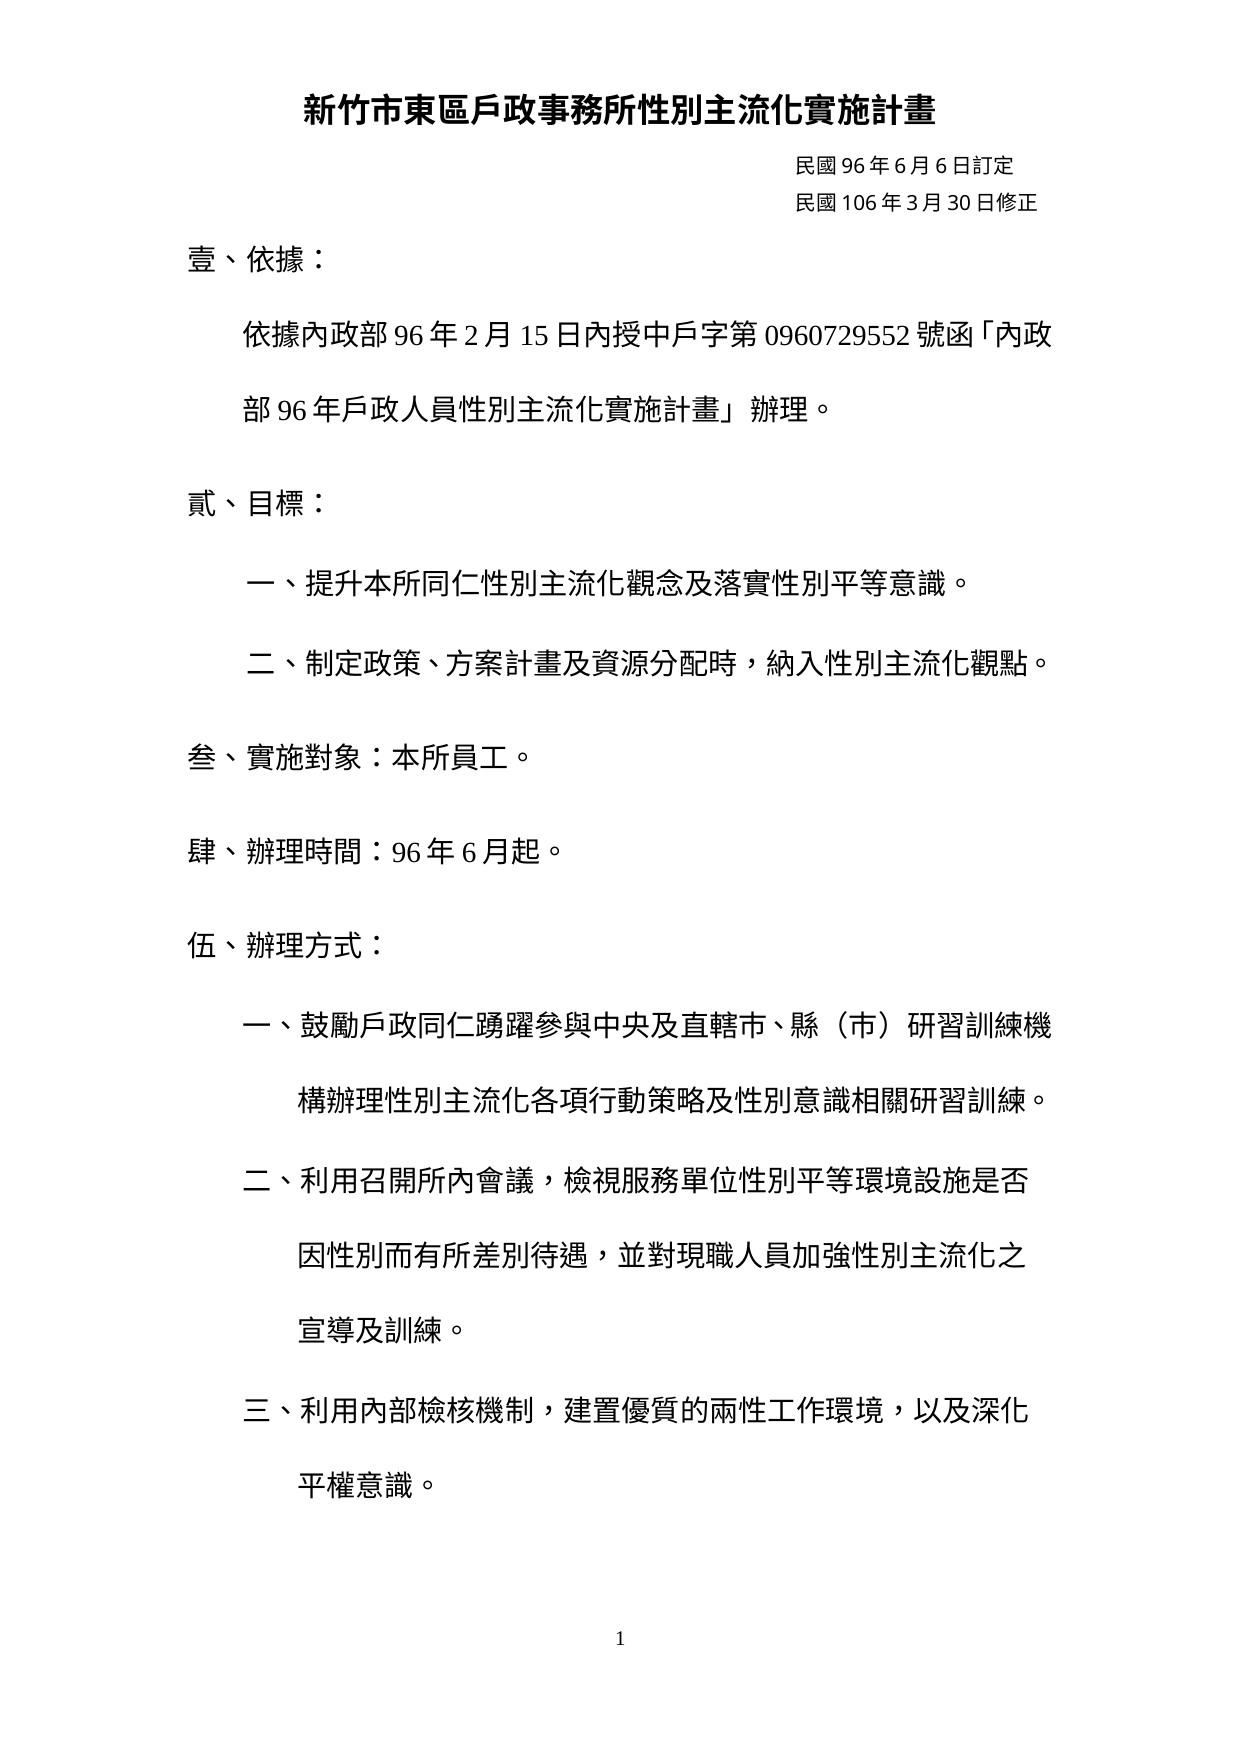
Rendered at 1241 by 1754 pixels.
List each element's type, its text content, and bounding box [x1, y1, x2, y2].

text 貳、目標： [187, 464, 1053, 539]
subtitle 鼓勵戶政同仁踴躍參與中央及直轄巿、縣（巿）研習訓練機構辦理性別主流化各項行動策略及性別意識相關研習訓練。 [242, 986, 1053, 1136]
text 肆、辦理時間：96年6月起。 [187, 812, 1053, 887]
subtitle 利用召開所內會議，檢視服務單位性別平等環境設施是否因性別而有所差別待遇，並對現職人員加強性別主流化之宣導及訓練。 [242, 1141, 1053, 1366]
subtitle 制定政策、方案計畫及資源分配時，納入性別主流化觀點。 [247, 624, 1053, 699]
text 新竹市東區戶政事務所性別主流化實施計畫 [187, 70, 1053, 145]
text 依據內政部96年2月15日內授中戶字第0960729552號函「內政部96年戶政人員性別主流化實施計畫」辦理。 [242, 295, 1053, 445]
subtitle 利用內部檢核機制，建置優質的兩性工作環境，以及深化平權意識。 [242, 1371, 1053, 1521]
text 民國96年6月6日訂定 [187, 145, 1053, 183]
text 壹、依據： [187, 220, 1053, 295]
subtitle 提升本所同仁性別主流化觀念及落實性別平等意識。 [247, 544, 1053, 619]
text 民國106年3月30日修正 [187, 183, 1053, 220]
text 叁、實施對象：本所員工。 [187, 718, 1053, 793]
text 伍、辦理方式： [187, 906, 1053, 981]
